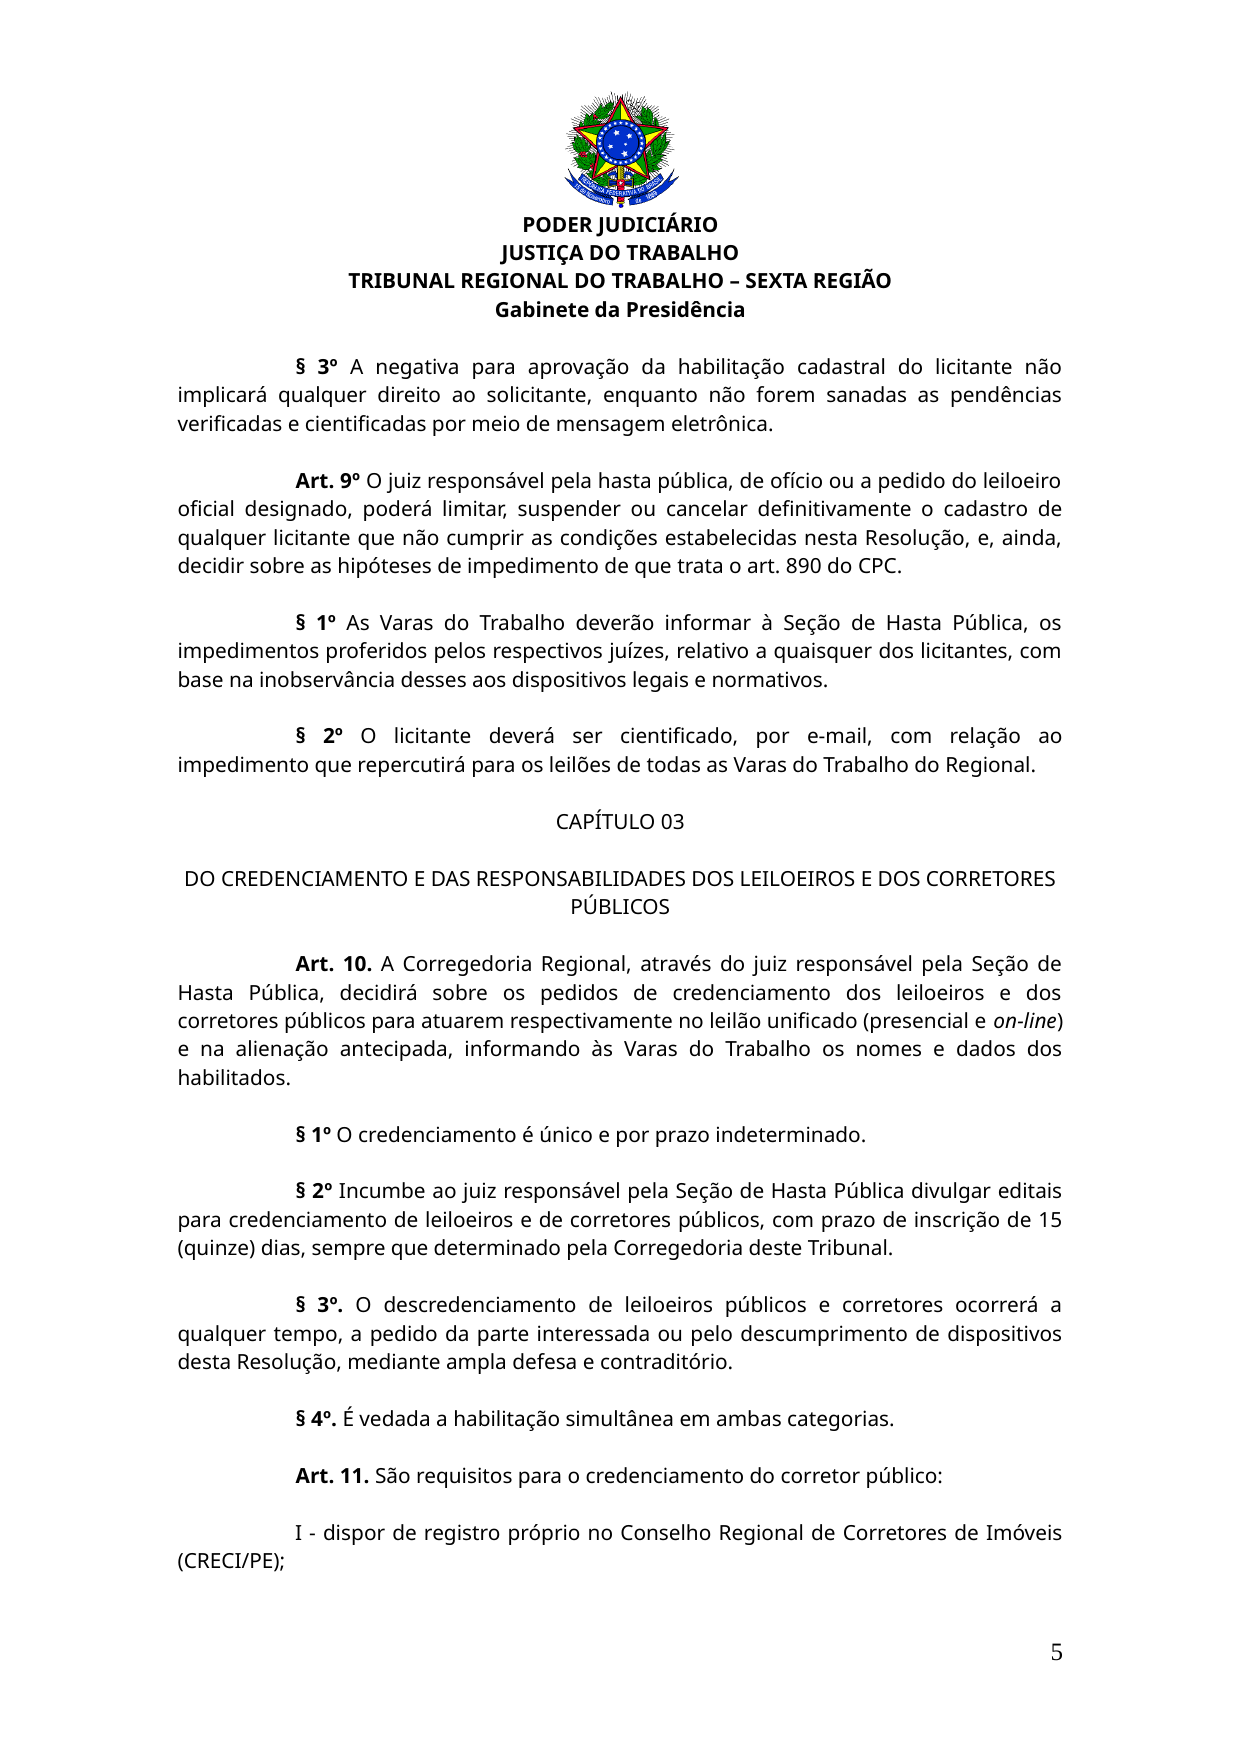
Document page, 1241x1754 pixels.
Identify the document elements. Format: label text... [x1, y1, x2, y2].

text CAPÍTULO 03 [177, 807, 1063, 835]
text § 1º As Varas do Trabalho deverão informar à Seção de Hasta Pública, os impedimentos proferidos pelos respectivos juízes, relativo a quaisquer dos licitantes, com base na inobservância desses aos dispositivos legais e normativos. [177, 608, 1063, 693]
text Art. 10. A Corregedoria Regional, através do juiz responsável pela Seção de Hasta Pública, decidirá sobre os pedidos de credenciamento dos leiloeiros e dos corretores públicos para atuarem respectivamente no leilão unificado (presencial e on-line) e na alienação antecipada, informando às Varas do Trabalho os nomes e dados dos habilitados. [177, 949, 1063, 1091]
text § 2º O licitante deverá ser cientificado, por e-mail, com relação ao impedimento que repercutirá para os leilões de todas as Varas do Trabalho do Regional. [177, 722, 1063, 778]
picture [558, 88, 682, 210]
text Art. 9º O juiz responsável pela hasta pública, de ofício ou a pedido do leiloeiro oficial designado, poderá limitar, suspender ou cancelar definitivamente o cadastro de qualquer licitante que não cumprir as condições estabelecidas nesta Resolução, e, ainda, decidir sobre as hipóteses de impedimento de que trata o art. 890 do CPC. [177, 466, 1063, 579]
text § 3º A negativa para aprovação da habilitação cadastral do licitante não implicará qualquer direito ao solicitante, enquanto não forem sanadas as pendências verificadas e cientificadas por meio de mensagem eletrônica. [177, 352, 1063, 437]
text § 4º. É vedada a habilitação simultânea em ambas categorias. [177, 1404, 1063, 1433]
text § 1º O credenciamento é único e por prazo indeterminado. [177, 1120, 1063, 1148]
text § 3º. O descredenciamento de leiloeiros públicos e corretores ocorrerá a qualquer tempo, a pedido da parte interessada ou pelo descumprimento de dispositivos desta Resolução, mediante ampla defesa e contraditório. [177, 1290, 1063, 1376]
text DO CREDENCIAMENTO E DAS RESPONSABILIDADES DOS LEILOEIROS E DOS CORRETORES PÚBLICOS [177, 864, 1063, 921]
text Art. 11. São requisitos para o credenciamento do corretor público: [177, 1461, 1063, 1489]
text I - dispor de registro próprio no Conselho Regional de Corretores de Imóveis (CRECI/PE); [177, 1518, 1063, 1575]
text § 2º Incumbe ao juiz responsável pela Seção de Hasta Pública divulgar editais para credenciamento de leiloeiros e de corretores públicos, com prazo de inscrição de 15 (quinze) dias, sempre que determinado pela Corregedoria deste Tribunal. [177, 1177, 1063, 1262]
